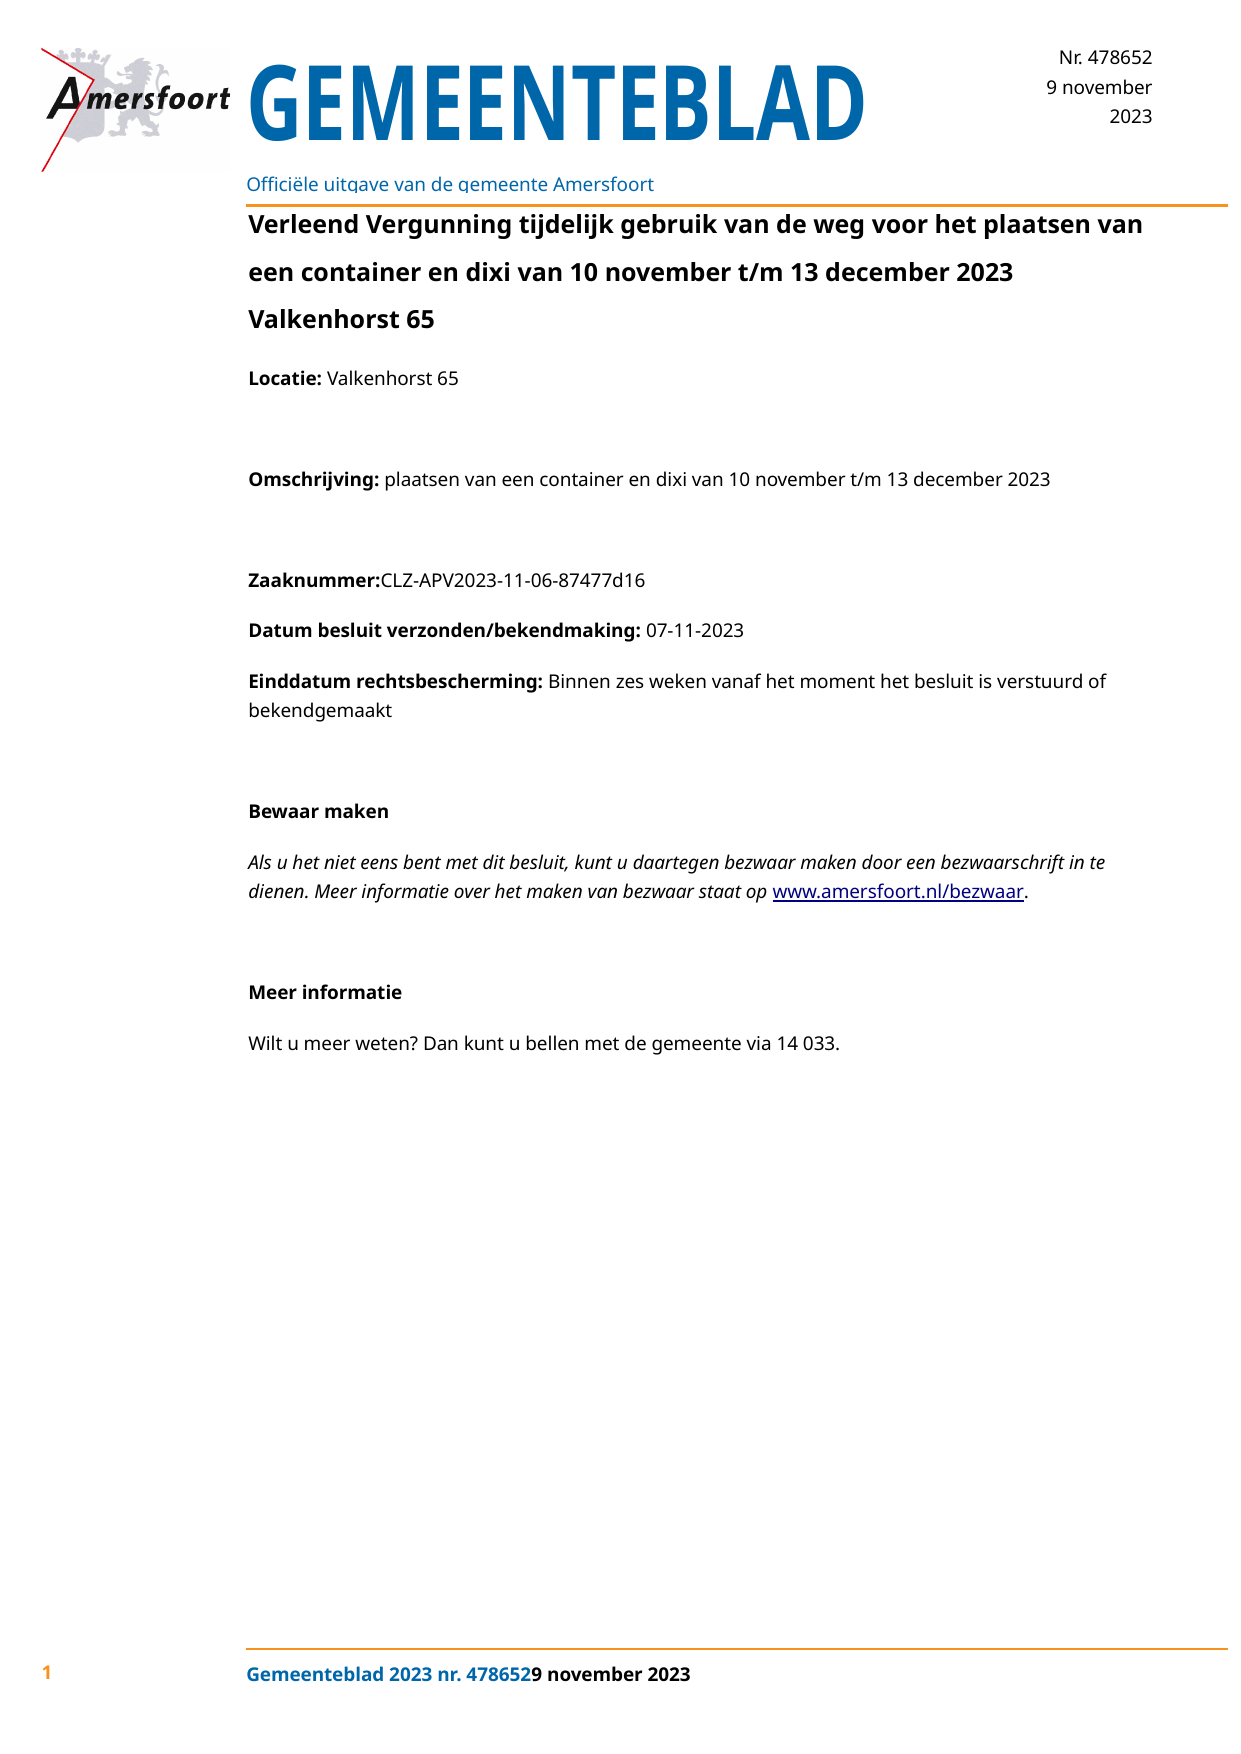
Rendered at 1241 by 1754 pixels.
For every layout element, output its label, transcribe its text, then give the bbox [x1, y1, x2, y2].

text Einddatum rechtsbescherming: Binnen zes weken vanaf het moment het besluit is verstuurd of bekendgemaakt [248, 668, 1152, 723]
text Locatie: Valkenhorst 65 [248, 366, 1152, 391]
text Omschrijving: plaatsen van een container en dixi van 10 november t/m 13 december 2023 [248, 466, 1152, 492]
text Wilt u meer weten? Dan kunt u bellen met de gemeente via 14 033. [248, 1030, 1152, 1055]
text Als u het niet eens bent met dit besluit, kunt u daartegen bezwaar maken door een bezwaarschrift in te dienen. Meer informatie over het maken van bezwaar staat op www.amersfoort.nl/bezwaar. [248, 849, 1152, 904]
text Verleend Vergunning tijdelijk gebruik van de weg voor het plaatsen van een container en dixi van 10 november t/m 13 december 2023 Valkenhorst 65 [248, 207, 1152, 336]
text Bewaar maken [248, 798, 1152, 824]
text Datum besluit verzonden/bekendmaking: 07-11-2023 [248, 618, 1152, 643]
text Zaaknummer:CLZ-APV2023-11-06-87477d16 [248, 567, 1152, 593]
text Meer informatie [248, 979, 1152, 1005]
picture [41, 47, 231, 172]
